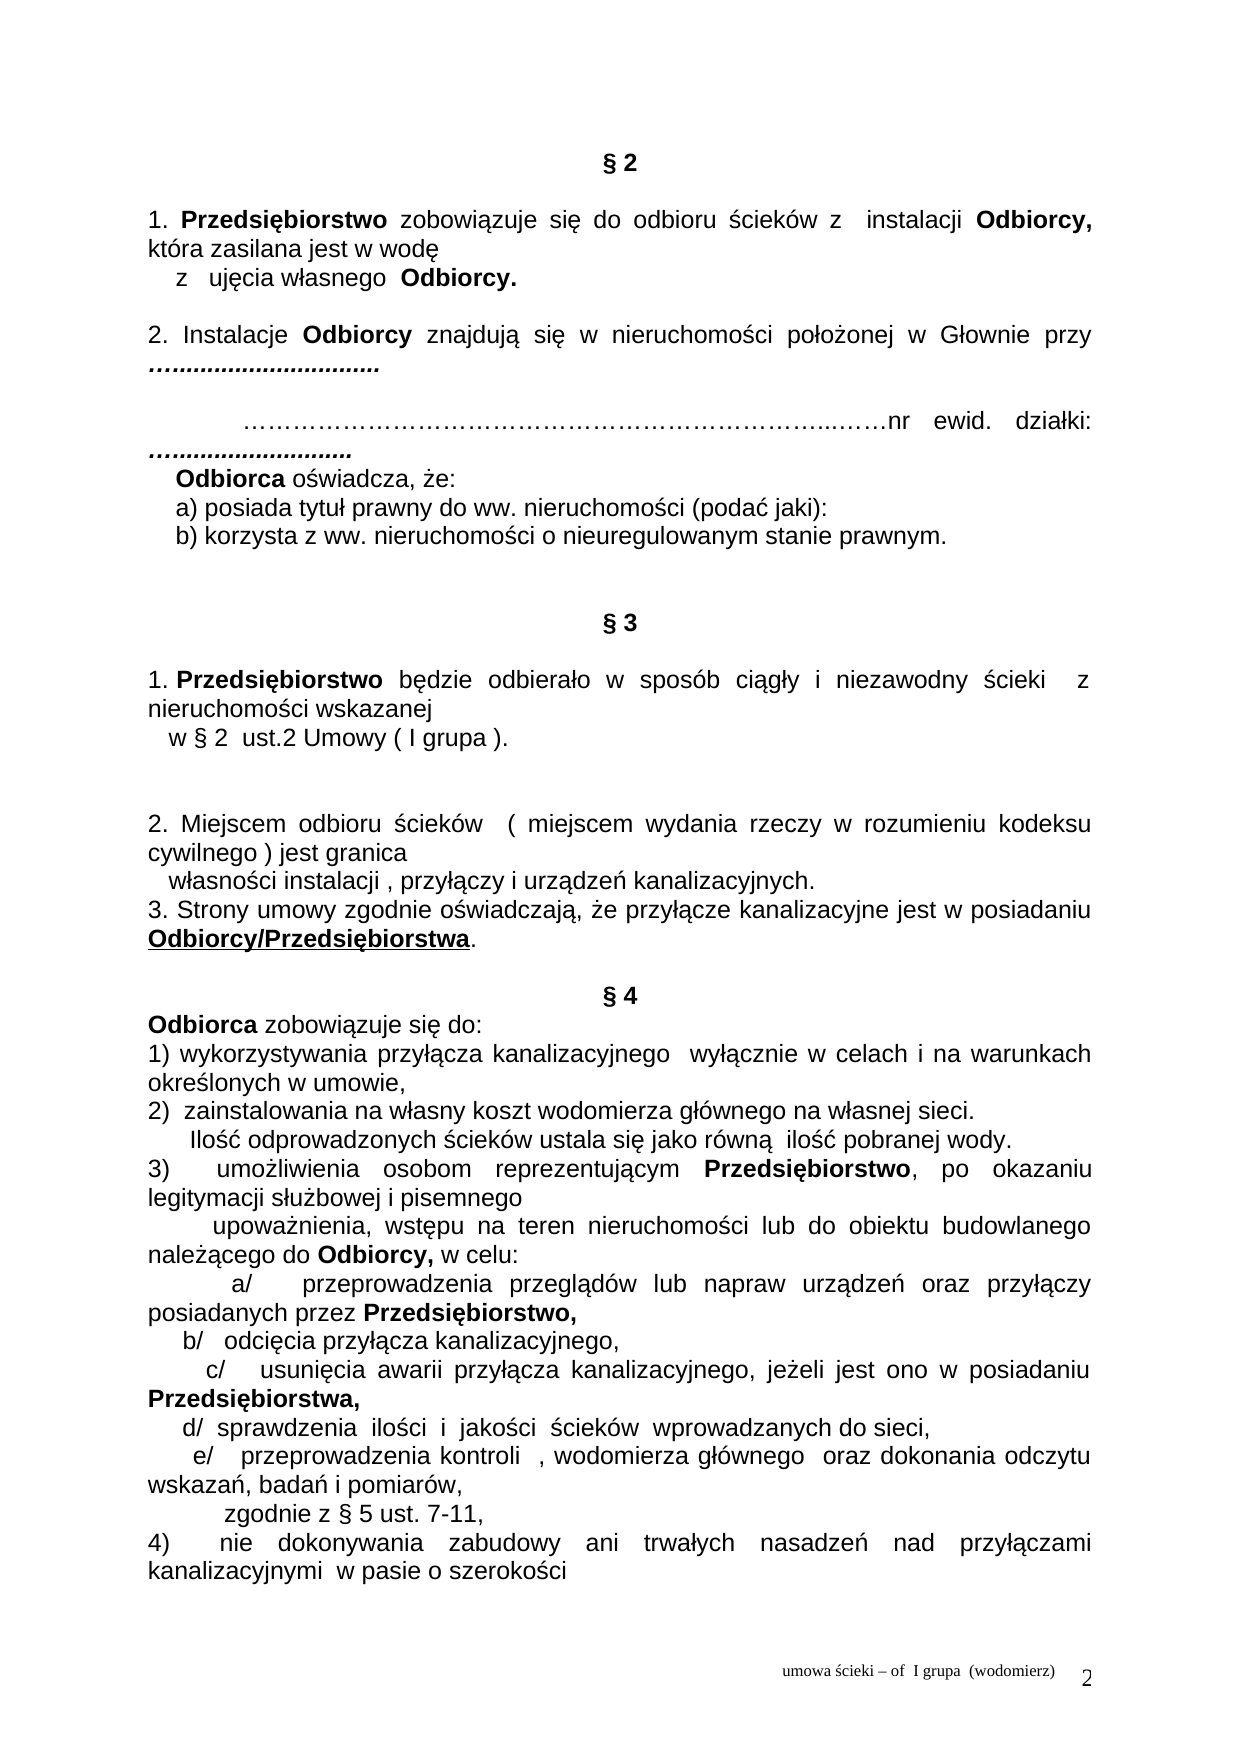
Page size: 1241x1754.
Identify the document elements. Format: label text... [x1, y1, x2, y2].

text a) posiada tytuł prawny do ww. nieruchomości (podać jaki): [148, 493, 1093, 521]
text Odbiorca oświadcza, że: [148, 464, 1093, 493]
text 2. Instalacje Odbiorcy znajdują się w nieruchomości położonej w Głownie przy ….............................. [148, 320, 1093, 378]
text 2) zainstalowania na własny koszt wodomierza głównego na własnej sieci. [148, 1096, 1093, 1125]
text 1) wykorzystywania przyłącza kanalizacyjnego wyłącznie w celach i na warunkach określonych w umowie, [148, 1039, 1093, 1096]
text § 3 [148, 608, 1093, 636]
text § 2 [148, 148, 1093, 176]
text upoważnienia, wstępu na teren nieruchomości lub do obiektu budowlanego należącego do Odbiorcy, w celu: [148, 1211, 1093, 1269]
text 2. Miejscem odbioru ścieków ( miejscem wydania rzeczy w rozumieniu kodeksu cywilnego ) jest granica [148, 809, 1093, 866]
text 1. Przedsiębiorstwo zobowiązuje się do odbioru ścieków z instalacji Odbiorcy, która zasilana jest w wodę [148, 205, 1093, 263]
text Ilość odprowadzonych ścieków ustala się jako równą ilość pobranej wody. [148, 1125, 1093, 1154]
text e/ przeprowadzenia kontroli , wodomierza głównego oraz dokonania odczytu wskazań, badań i pomiarów, [148, 1441, 1093, 1499]
text Odbiorca zobowiązuje się do: [148, 1010, 1093, 1039]
text w § 2 ust.2 Umowy ( I grupa ). [148, 723, 1093, 751]
text a/ przeprowadzenia przeglądów lub napraw urządzeń oraz przyłączy posiadanych przez Przedsiębiorstwo, [148, 1269, 1093, 1326]
text własności instalacji , przyłączy i urządzeń kanalizacyjnych. [148, 866, 1093, 895]
text § 4 [148, 981, 1093, 1010]
text d/ sprawdzenia ilości i jakości ścieków wprowadzanych do sieci, [148, 1413, 1093, 1441]
text 3. Strony umowy zgodnie oświadczają, że przyłącze kanalizacyjne jest w posiadaniu Odbiorcy/Przedsiębiorstwa. [148, 895, 1093, 953]
text b) korzysta z ww. nieruchomości o nieuregulowanym stanie prawnym. [148, 521, 1093, 550]
text c/ usunięcia awarii przyłącza kanalizacyjnego, jeżeli jest ono w posiadaniu Przedsiębiorstwa, [148, 1355, 1093, 1413]
text z ujęcia własnego Odbiorcy. [148, 263, 1093, 291]
text b/ odcięcia przyłącza kanalizacyjnego, [148, 1326, 1093, 1355]
text 3) umożliwienia osobom reprezentującym Przedsiębiorstwo, po okazaniu legitymacji służbowej i pisemnego [148, 1154, 1093, 1211]
text ……………………………………………………………...……nr ewid. działki: ….......................... [148, 406, 1093, 464]
text 1. Przedsiębiorstwo będzie odbierało w sposób ciągły i niezawodny ścieki z nieruchomości wskazanej [148, 665, 1093, 723]
text zgodnie z § 5 ust. 7-11, [148, 1499, 1093, 1528]
text 4) nie dokonywania zabudowy ani trwałych nasadzeń nad przyłączami kanalizacyjnymi w pasie o szerokości [148, 1528, 1093, 1585]
